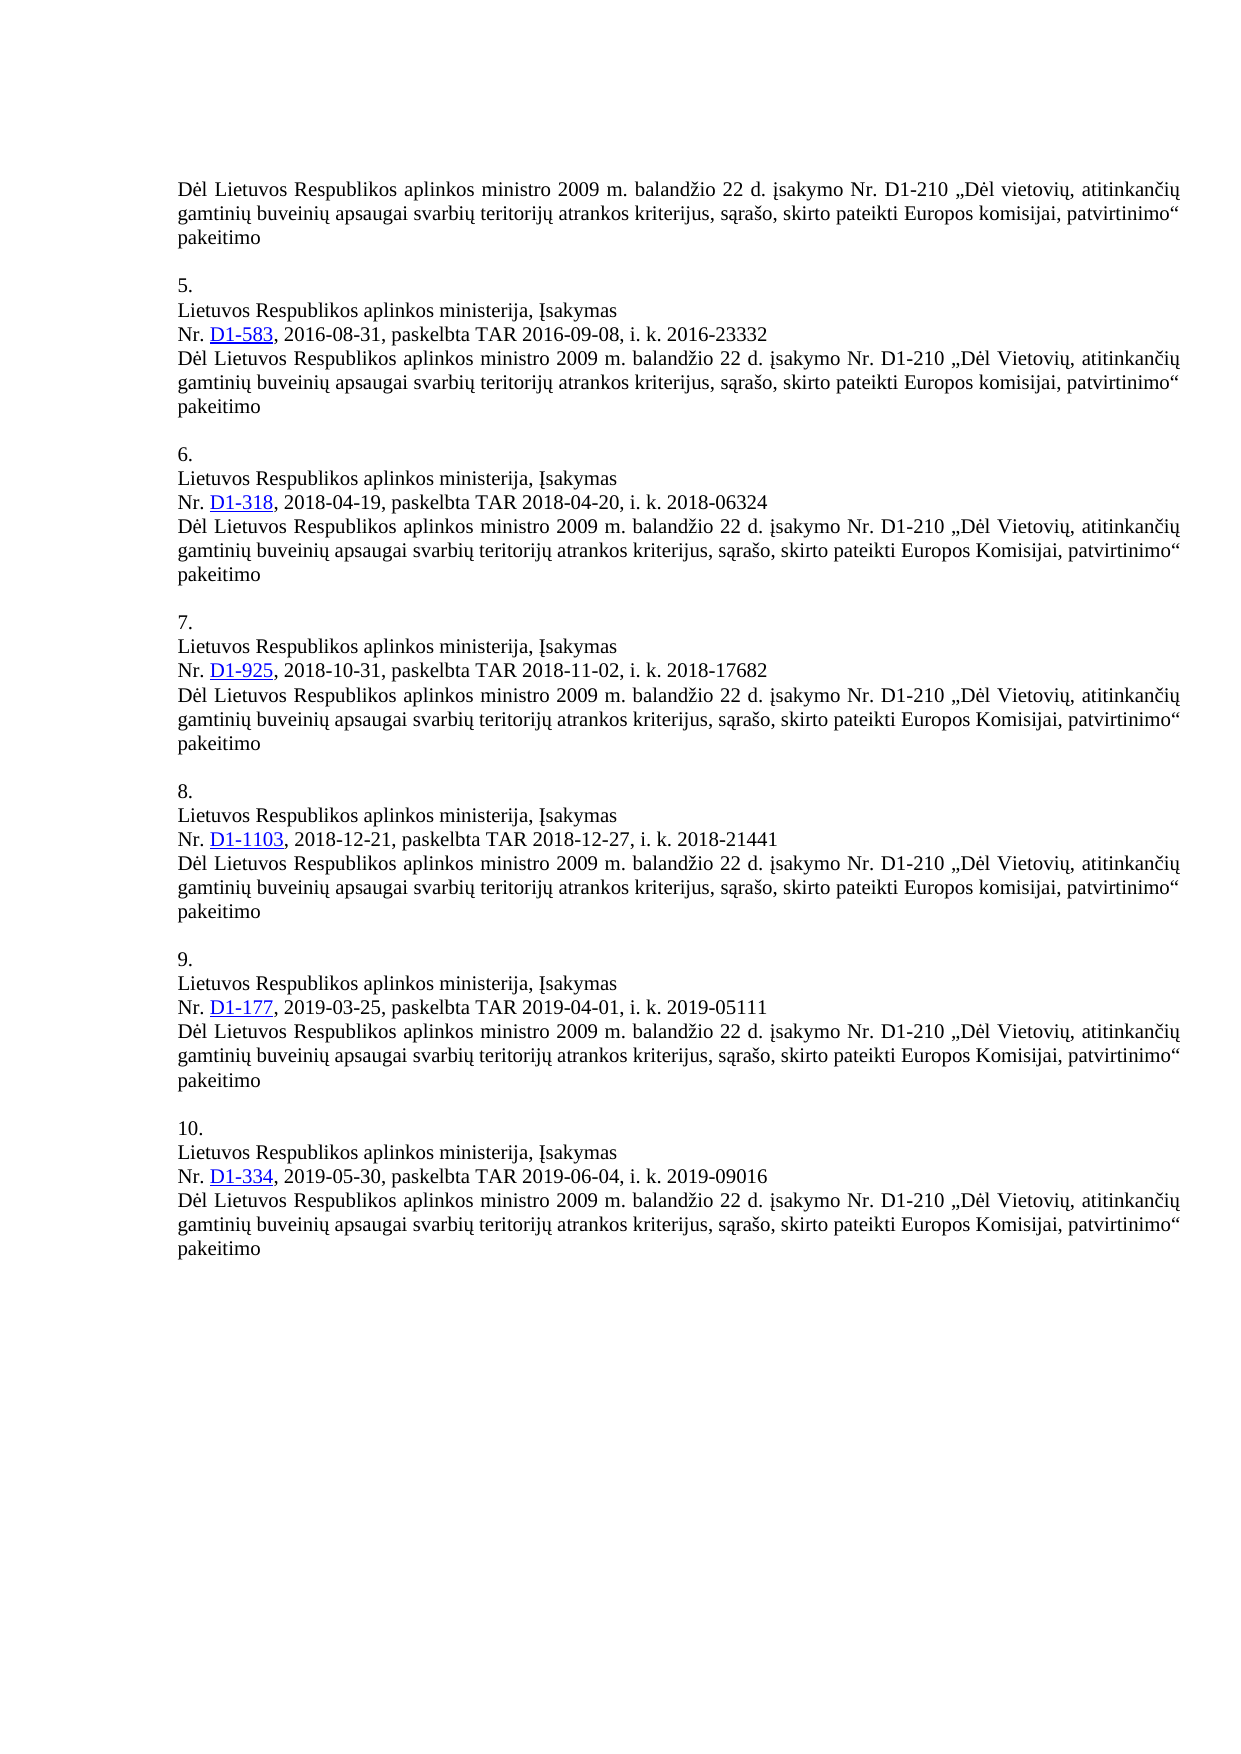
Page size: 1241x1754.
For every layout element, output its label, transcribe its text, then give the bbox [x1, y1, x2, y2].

text Dėl Lietuvos Respublikos aplinkos ministro 2009 m. balandžio 22 d. įsakymo Nr. D1-210 „Dėl vietovių, atitinkančių gamtinių buveinių apsaugai svarbių teritorijų atrankos kriterijus, sąrašo, skirto pateikti Europos komisijai, patvirtinimo“ pakeitimo [177, 177, 1181, 249]
text Dėl Lietuvos Respublikos aplinkos ministro 2009 m. balandžio 22 d. įsakymo Nr. D1-210 „Dėl Vietovių, atitinkančių gamtinių buveinių apsaugai svarbių teritorijų atrankos kriterijus, sąrašo, skirto pateikti Europos komisijai, patvirtinimo“ pakeitimo [177, 346, 1181, 418]
text 9. [177, 947, 1181, 971]
text Lietuvos Respublikos aplinkos ministerija, Įsakymas [177, 1140, 1181, 1164]
text Nr. D1-334, 2019-05-30, paskelbta TAR 2019-06-04, i. k. 2019-09016 [177, 1164, 1181, 1188]
text Lietuvos Respublikos aplinkos ministerija, Įsakymas [177, 466, 1181, 490]
text Dėl Lietuvos Respublikos aplinkos ministro 2009 m. balandžio 22 d. įsakymo Nr. D1-210 „Dėl Vietovių, atitinkančių gamtinių buveinių apsaugai svarbių teritorijų atrankos kriterijus, sąrašo, skirto pateikti Europos Komisijai, patvirtinimo“ pakeitimo [177, 1188, 1181, 1260]
text Nr. D1-583, 2016-08-31, paskelbta TAR 2016-09-08, i. k. 2016-23332 [177, 322, 1181, 346]
text Nr. D1-177, 2019-03-25, paskelbta TAR 2019-04-01, i. k. 2019-05111 [177, 995, 1181, 1019]
text Lietuvos Respublikos aplinkos ministerija, Įsakymas [177, 803, 1181, 827]
text Dėl Lietuvos Respublikos aplinkos ministro 2009 m. balandžio 22 d. įsakymo Nr. D1-210 „Dėl Vietovių, atitinkančių gamtinių buveinių apsaugai svarbių teritorijų atrankos kriterijus, sąrašo, skirto pateikti Europos Komisijai, patvirtinimo“ pakeitimo [177, 1019, 1181, 1092]
text Dėl Lietuvos Respublikos aplinkos ministro 2009 m. balandžio 22 d. įsakymo Nr. D1-210 „Dėl Vietovių, atitinkančių gamtinių buveinių apsaugai svarbių teritorijų atrankos kriterijus, sąrašo, skirto pateikti Europos komisijai, patvirtinimo“ pakeitimo [177, 851, 1181, 923]
text Lietuvos Respublikos aplinkos ministerija, Įsakymas [177, 297, 1181, 322]
text Lietuvos Respublikos aplinkos ministerija, Įsakymas [177, 634, 1181, 658]
text Nr. D1-1103, 2018-12-21, paskelbta TAR 2018-12-27, i. k. 2018-21441 [177, 827, 1181, 851]
text Dėl Lietuvos Respublikos aplinkos ministro 2009 m. balandžio 22 d. įsakymo Nr. D1-210 „Dėl Vietovių, atitinkančių gamtinių buveinių apsaugai svarbių teritorijų atrankos kriterijus, sąrašo, skirto pateikti Europos Komisijai, patvirtinimo“ pakeitimo [177, 682, 1181, 755]
text Dėl Lietuvos Respublikos aplinkos ministro 2009 m. balandžio 22 d. įsakymo Nr. D1-210 „Dėl Vietovių, atitinkančių gamtinių buveinių apsaugai svarbių teritorijų atrankos kriterijus, sąrašo, skirto pateikti Europos Komisijai, patvirtinimo“ pakeitimo [177, 514, 1181, 586]
text 5. [177, 273, 1181, 297]
text Nr. D1-318, 2018-04-19, paskelbta TAR 2018-04-20, i. k. 2018-06324 [177, 490, 1181, 514]
text Nr. D1-925, 2018-10-31, paskelbta TAR 2018-11-02, i. k. 2018-17682 [177, 658, 1181, 682]
text 10. [177, 1116, 1181, 1140]
text 6. [177, 442, 1181, 466]
text Lietuvos Respublikos aplinkos ministerija, Įsakymas [177, 971, 1181, 995]
text 8. [177, 779, 1181, 803]
text 7. [177, 610, 1181, 634]
